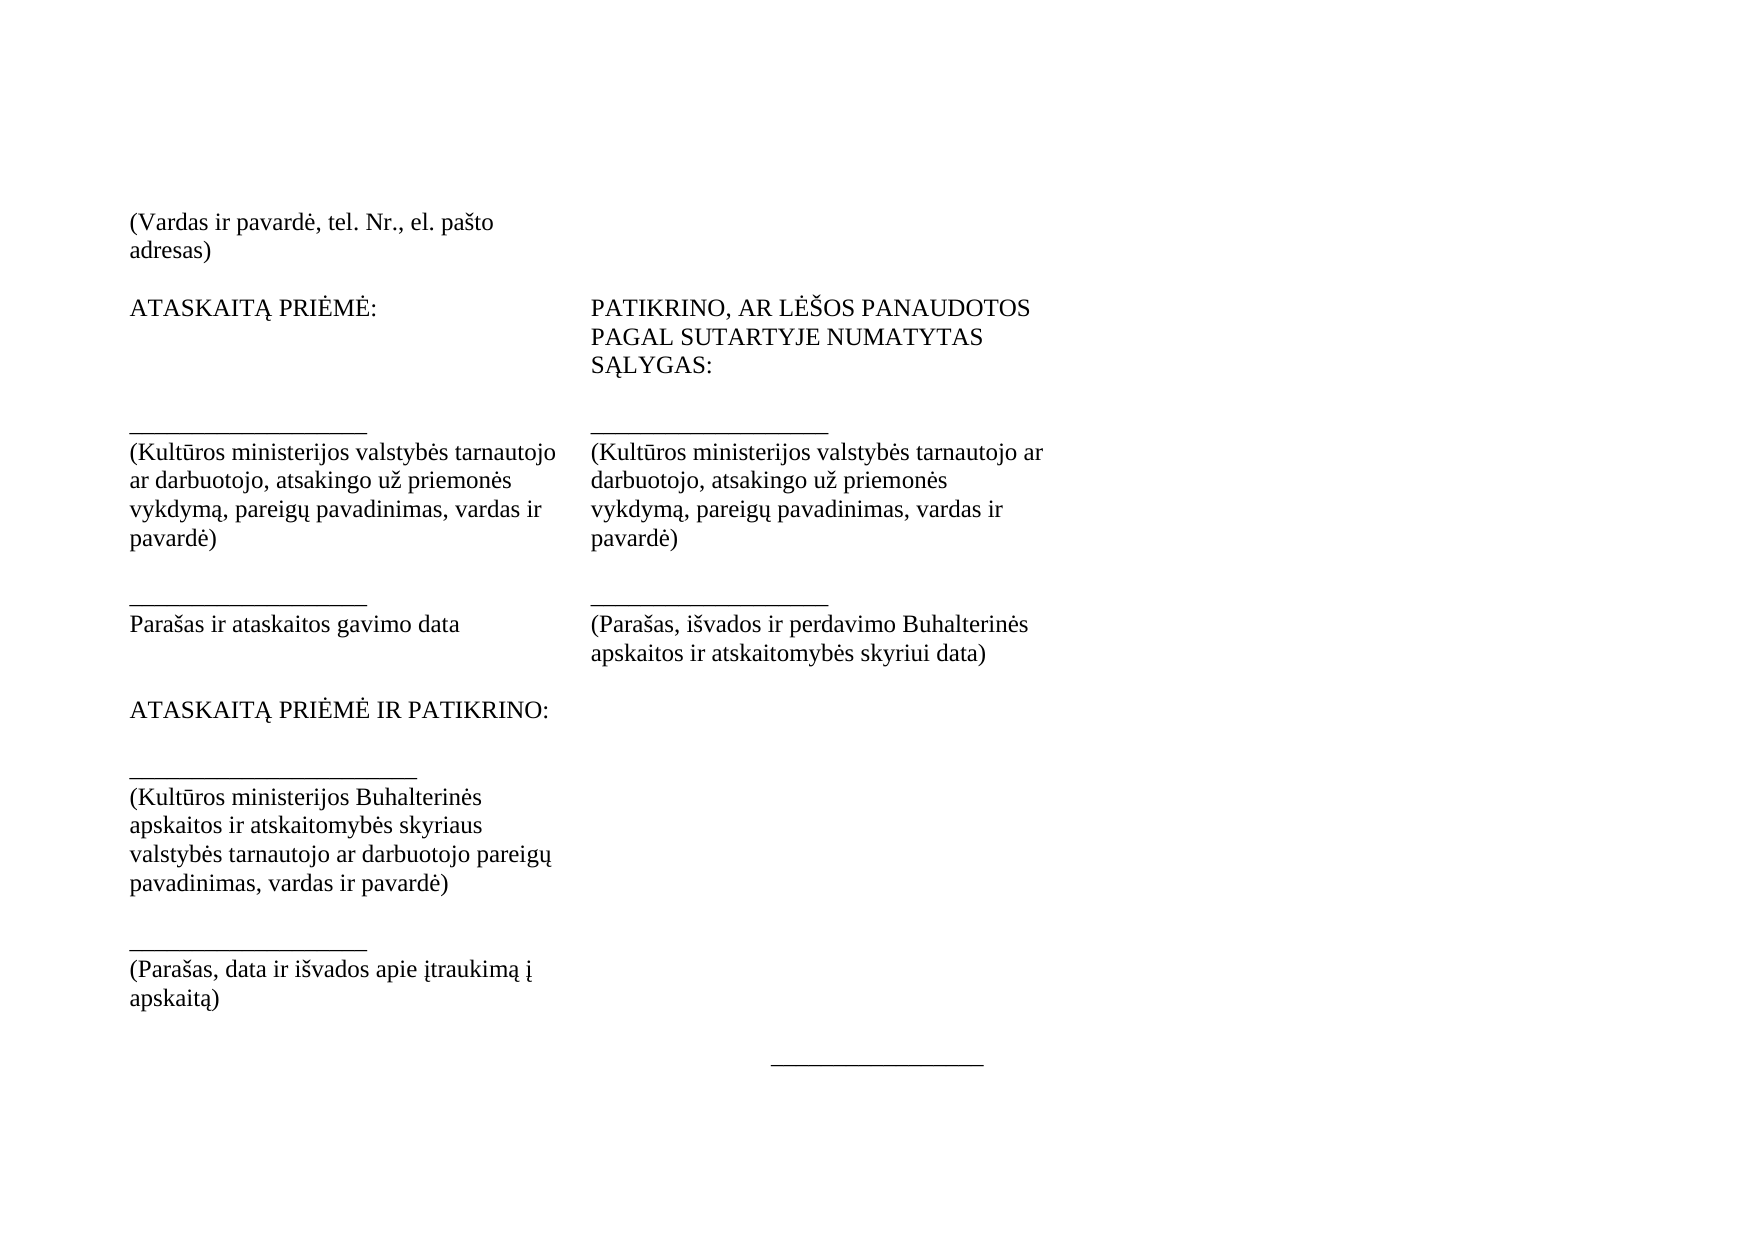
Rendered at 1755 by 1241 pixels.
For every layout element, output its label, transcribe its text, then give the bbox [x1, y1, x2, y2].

table_header ___________________ (Kultūros ministerijos valstybės tarnautojo ar darbuotojo, atsakingo už priemonės vykdymą, pareigų pavadinimas, vardas ir pavardė) [579, 408, 1063, 552]
table_header [579, 925, 1063, 1012]
text _________________ [118, 1040, 1636, 1069]
table_header ___________________ Parašas ir ataskaitos gavimo data [118, 580, 579, 667]
table_header [579, 695, 1063, 724]
table_header [579, 207, 1063, 264]
table_header (Vardas ir pavardė, tel. Nr., el. pašto adresas) [118, 207, 579, 264]
table_header ___________________ (Kultūros ministerijos valstybės tarnautojo ar darbuotojo, atsakingo už priemonės vykdymą, pareigų pavadinimas, vardas ir pavardė) [118, 408, 579, 552]
table_header PATIKRINO, AR LĖŠOS PANAUDOTOS PAGAL SUTARTYJE NUMATYTAS SĄLYGAS: [579, 293, 1063, 379]
table_header ATASKAITĄ PRIĖMĖ IR PATIKRINO: [118, 695, 579, 724]
table_header ATASKAITĄ PRIĖMĖ: [118, 293, 579, 379]
table_header _______________________ (Kultūros ministerijos Buhalterinės apskaitos ir atskaitomybės skyriaus valstybės tarnautojo ar darbuotojo pareigų pavadinimas, vardas ir pavardė) [118, 753, 579, 897]
table_header [579, 753, 1063, 897]
table_header ___________________ (Parašas, data ir išvados apie įtraukimą į apskaitą) [118, 925, 579, 1012]
table_header ___________________ (Parašas, išvados ir perdavimo Buhalterinės apskaitos ir atskaitomybės skyriui data) [579, 580, 1063, 667]
